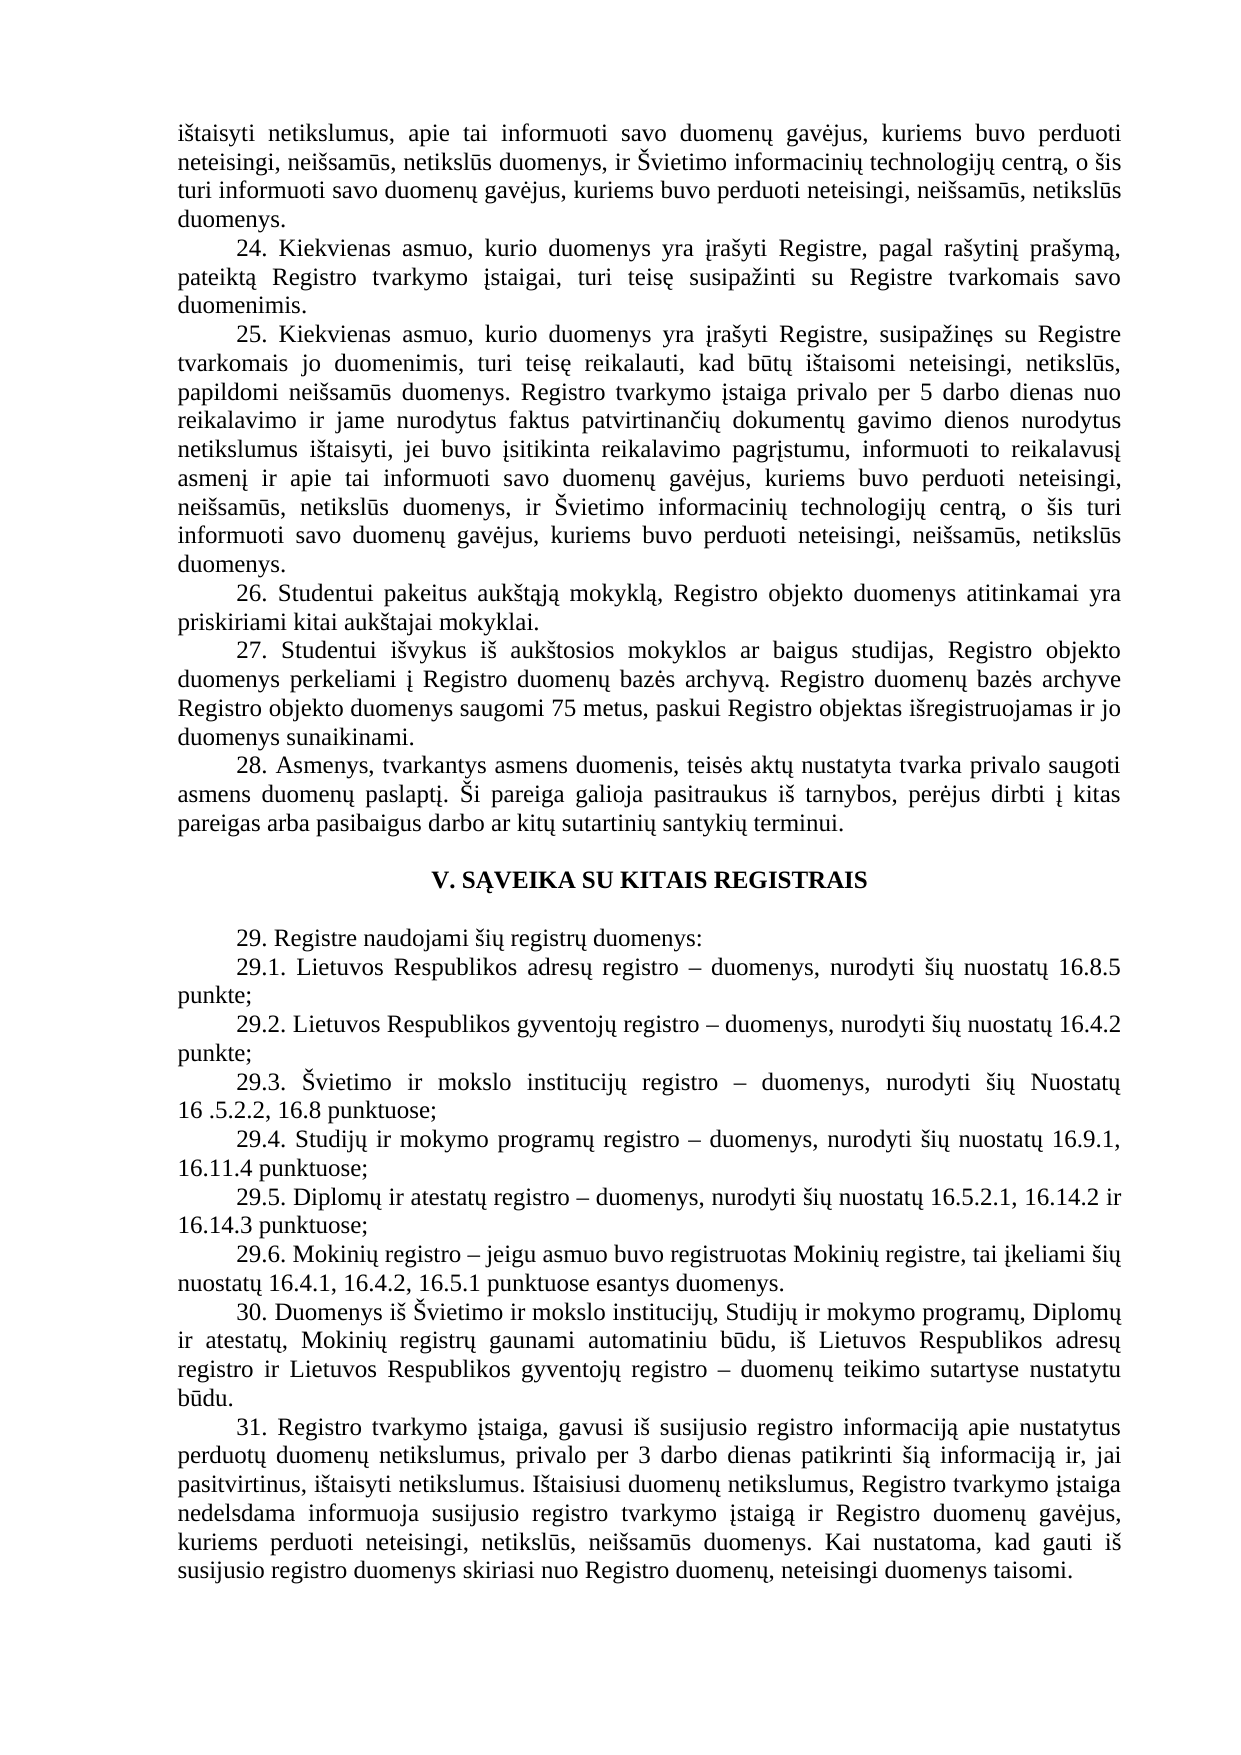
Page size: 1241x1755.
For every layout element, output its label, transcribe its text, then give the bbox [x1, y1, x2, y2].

text 29.2. Lietuvos Respublikos gyventojų registro – duomenys, nurodyti šių nuostatų 16.4.2 punkte; [177, 1009, 1122, 1067]
text ištaisyti netikslumus, apie tai informuoti savo duomenų gavėjus, kuriems buvo perduoti neteisingi, neišsamūs, netikslūs duomenys, ir Švietimo informacinių technologijų centrą, o šis turi informuoti savo duomenų gavėjus, kuriems buvo perduoti neteisingi, neišsamūs, netikslūs duomenys. [177, 118, 1122, 233]
text V. SĄVEIKA SU KITAIS REGISTRAIS [177, 866, 1122, 894]
text 29.3. Švietimo ir mokslo institucijų registro – duomenys, nurodyti šių Nuostatų 16 .5.2.2, 16.8 punktuose; [177, 1067, 1122, 1124]
text 26. Studentui pakeitus aukštąją mokyklą, Registro objekto duomenys atitinkamai yra priskiriami kitai aukštajai mokyklai. [177, 578, 1122, 636]
text 25. Kiekvienas asmuo, kurio duomenys yra įrašyti Registre, susipažinęs su Registre tvarkomais jo duomenimis, turi teisę reikalauti, kad būtų ištaisomi neteisingi, netikslūs, papildomi neišsamūs duomenys. Registro tvarkymo įstaiga privalo per 5 darbo dienas nuo reikalavimo ir jame nurodytus faktus patvirtinančių dokumentų gavimo dienos nurodytus netikslumus ištaisyti, jei buvo įsitikinta reikalavimo pagrįstumu, informuoti to reikalavusį asmenį ir apie tai informuoti savo duomenų gavėjus, kuriems buvo perduoti neteisingi, neišsamūs, netikslūs duomenys, ir Švietimo informacinių technologijų centrą, o šis turi informuoti savo duomenų gavėjus, kuriems buvo perduoti neteisingi, neišsamūs, netikslūs duomenys. [177, 319, 1122, 578]
text 28. Asmenys, tvarkantys asmens duomenis, teisės aktų nustatyta tvarka privalo saugoti asmens duomenų paslaptį. Ši pareiga galioja pasitraukus iš tarnybos, perėjus dirbti į kitas pareigas arba pasibaigus darbo ar kitų sutartinių santykių terminui. [177, 751, 1122, 837]
text 29. Registre naudojami šių registrų duomenys: [177, 923, 1122, 952]
text 29.5. Diplomų ir atestatų registro – duomenys, nurodyti šių nuostatų 16.5.2.1, 16.14.2 ir 16.14.3 punktuose; [177, 1182, 1122, 1239]
text 29.1. Lietuvos Respublikos adresų registro – duomenys, nurodyti šių nuostatų 16.8.5 punkte; [177, 952, 1122, 1009]
text 29.6. Mokinių registro – jeigu asmuo buvo registruotas Mokinių registre, tai įkeliami šių nuostatų 16.4.1, 16.4.2, 16.5.1 punktuose esantys duomenys. [177, 1239, 1122, 1297]
text 29.4. Studijų ir mokymo programų registro – duomenys, nurodyti šių nuostatų 16.9.1, 16.11.4 punktuose; [177, 1124, 1122, 1182]
text 27. Studentui išvykus iš aukštosios mokyklos ar baigus studijas, Registro objekto duomenys perkeliami į Registro duomenų bazės archyvą. Registro duomenų bazės archyve Registro objekto duomenys saugomi 75 metus, paskui Registro objektas išregistruojamas ir jo duomenys sunaikinami. [177, 636, 1122, 751]
text 30. Duomenys iš Švietimo ir mokslo institucijų, Studijų ir mokymo programų, Diplomų ir atestatų, Mokinių registrų gaunami automatiniu būdu, iš Lietuvos Respublikos adresų registro ir Lietuvos Respublikos gyventojų registro – duomenų teikimo sutartyse nustatytu būdu. [177, 1297, 1122, 1412]
text 24. Kiekvienas asmuo, kurio duomenys yra įrašyti Registre, pagal rašytinį prašymą, pateiktą Registro tvarkymo įstaigai, turi teisę susipažinti su Registre tvarkomais savo duomenimis. [177, 233, 1122, 319]
text 31. Registro tvarkymo įstaiga, gavusi iš susijusio registro informaciją apie nustatytus perduotų duomenų netikslumus, privalo per 3 darbo dienas patikrinti šią informaciją ir, jai pasitvirtinus, ištaisyti netikslumus. Ištaisiusi duomenų netikslumus, Registro tvarkymo įstaiga nedelsdama informuoja susijusio registro tvarkymo įstaigą ir Registro duomenų gavėjus, kuriems perduoti neteisingi, netikslūs, neišsamūs duomenys. Kai nustatoma, kad gauti iš susijusio registro duomenys skiriasi nuo Registro duomenų, neteisingi duomenys taisomi. [177, 1412, 1122, 1584]
